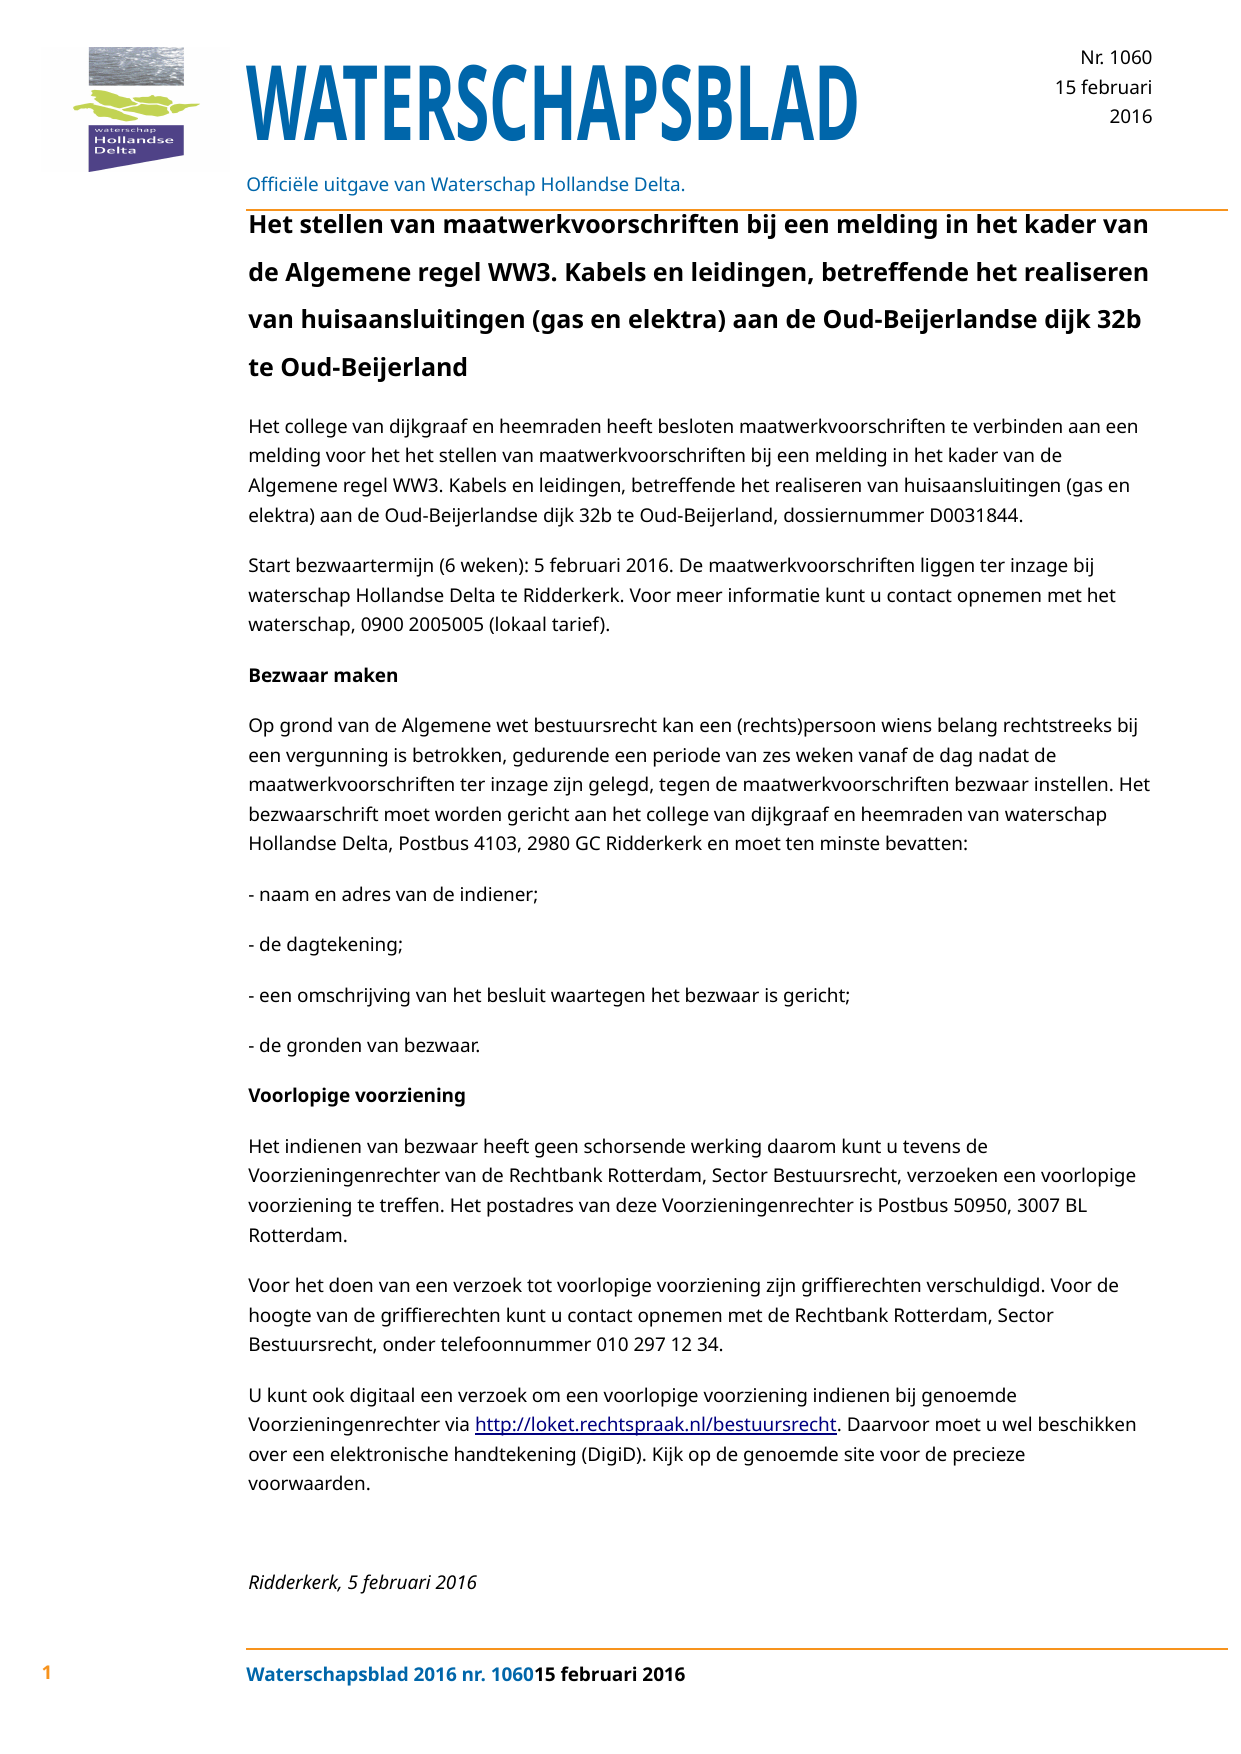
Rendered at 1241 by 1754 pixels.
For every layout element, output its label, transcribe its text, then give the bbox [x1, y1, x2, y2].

text Het stellen van maatwerkvoorschriften bij een melding in het kader van de Algemene regel WW3. Kabels en leidingen, betreffende het realiseren van huisaansluitingen (gas en elektra) aan de Oud-Beijerlandse dijk 32b te Oud-Beijerland [248, 211, 1152, 384]
text Ridderkerk, 5 februari 2016 [248, 1569, 1152, 1594]
text Voorlopige voorziening [248, 1083, 1152, 1108]
text Op grond van de Algemene wet bestuursrecht kan een (rechts)persoon wiens belang rechtstreeks bij een vergunning is betrokken, gedurende een periode van zes weken vanaf de dag nadat de maatwerkvoorschriften ter inzage zijn gelegd, tegen de maatwerkvoorschriften bezwaar instellen. Het bezwaarschrift moet worden gericht aan het college van dijkgraaf en heemraden van waterschap Hollandse Delta, Postbus 4103, 2980 GC Ridderkerk en moet ten minste bevatten: [248, 712, 1152, 856]
text Voor het doen van een verzoek tot voorlopige voorziening zijn griffierechten verschuldigd. Voor de hoogte van de griffierechten kunt u contact opnemen met de Rechtbank Rotterdam, Sector Bestuursrecht, onder telefoonnummer 010 297 12 34. [248, 1272, 1152, 1357]
text Start bezwaartermijn (6 weken): 5 februari 2016. De maatwerkvoorschriften liggen ter inzage bij waterschap Hollandse Delta te Ridderkerk. Voor meer informatie kunt u contact opnemen met het waterschap, 0900 2005005 (lokaal tarief). [248, 552, 1152, 637]
text U kunt ook digitaal een verzoek om een voorlopige voorziening indienen bij genoemde Voorzieningenrechter via http://loket.rechtspraak.nl/bestuursrecht. Daarvoor moet u wel beschikken over een elektronische handtekening (DigiD). Kijk op de genoemde site voor de precieze voorwaarden. [248, 1382, 1152, 1496]
text - een omschrijving van het besluit waartegen het bezwaar is gericht; [248, 982, 1152, 1008]
text - de dagtekening; [248, 931, 1152, 957]
text Bezwaar maken [248, 662, 1152, 688]
text - naam en adres van de indiener; [248, 881, 1152, 907]
text - de gronden van bezwaar. [248, 1032, 1152, 1058]
picture [41, 47, 231, 172]
text Het indienen van bezwaar heeft geen schorsende werking daarom kunt u tevens de Voorzieningenrechter van de Rechtbank Rotterdam, Sector Bestuursrecht, verzoeken een voorlopige voorziening te treffen. Het postadres van deze Voorzieningenrechter is Postbus 50950, 3007 BL Rotterdam. [248, 1133, 1152, 1248]
text Het college van dijkgraaf en heemraden heeft besloten maatwerkvoorschriften te verbinden aan een melding voor het het stellen van maatwerkvoorschriften bij een melding in het kader van de Algemene regel WW3. Kabels en leidingen, betreffende het realiseren van huisaansluitingen (gas en elektra) aan de Oud-Beijerlandse dijk 32b te Oud-Beijerland, dossiernummer D0031844. [248, 413, 1152, 528]
